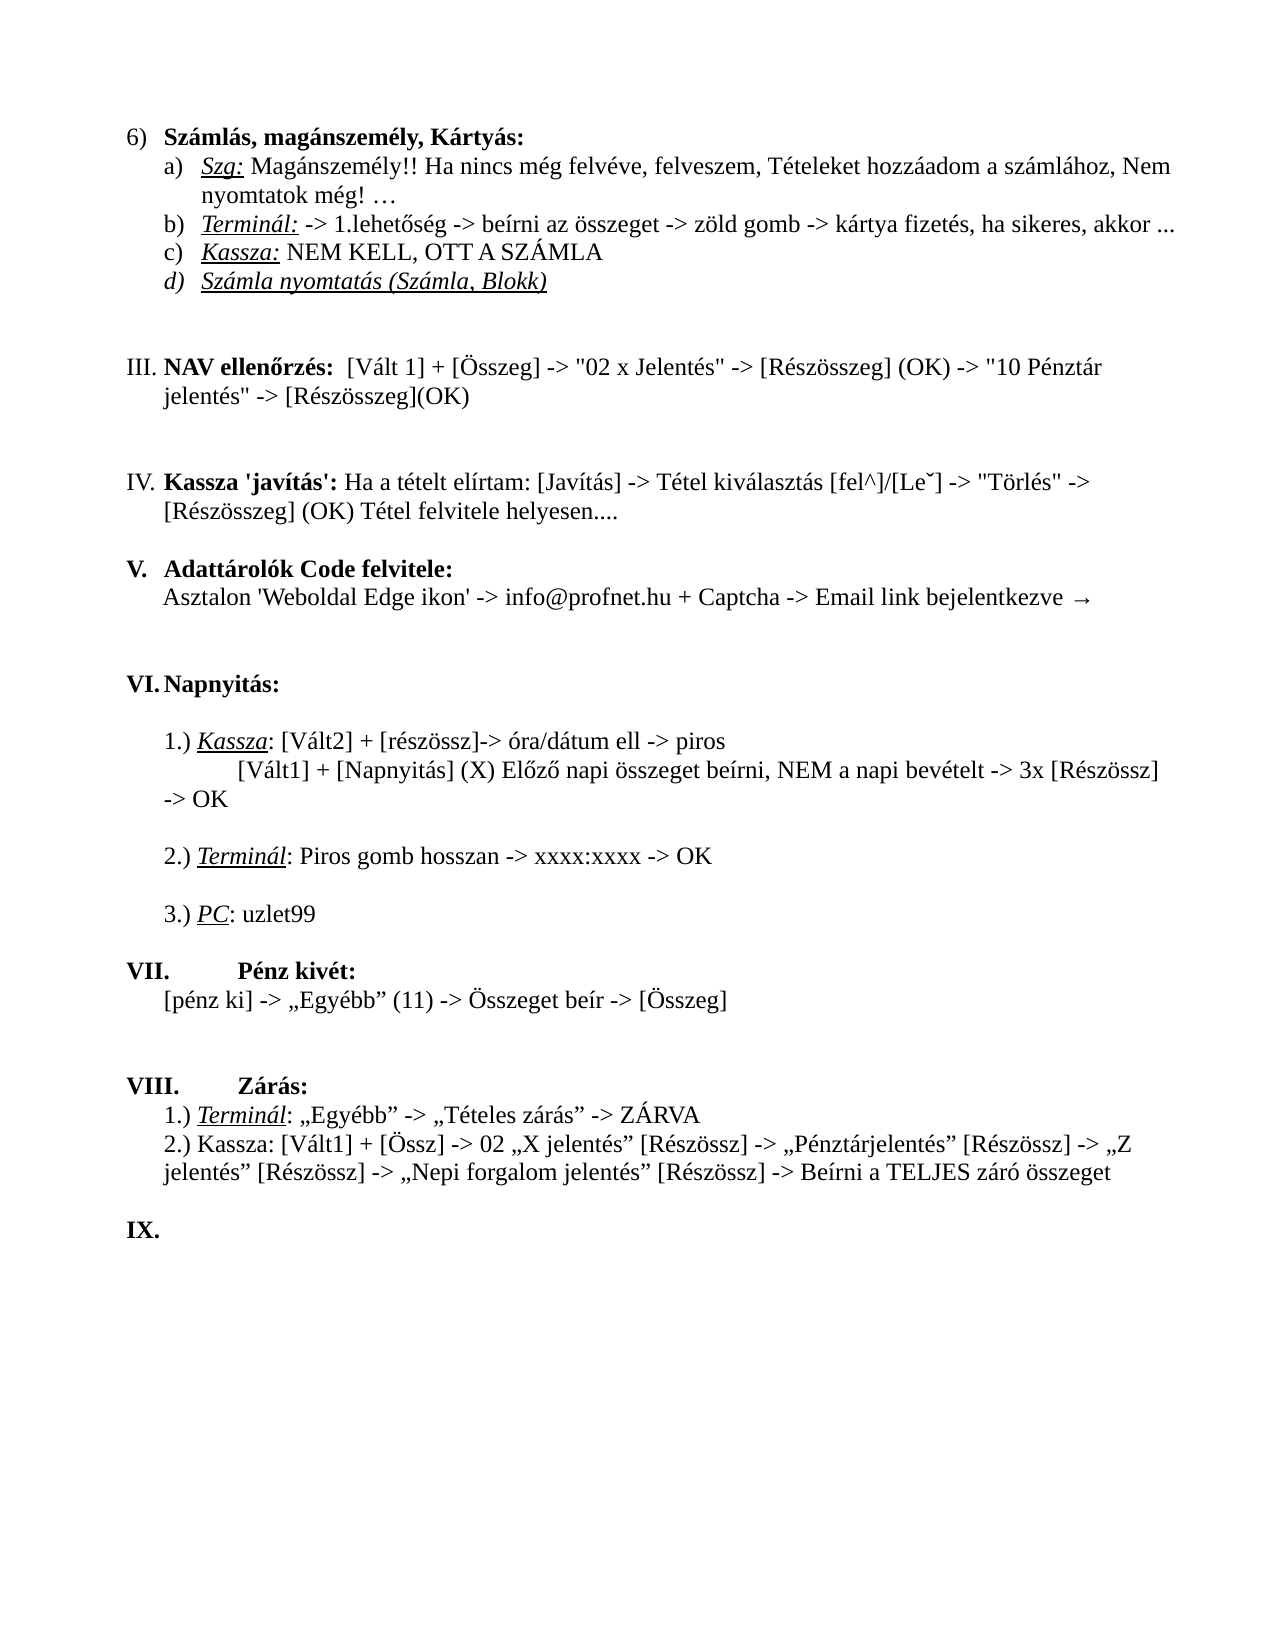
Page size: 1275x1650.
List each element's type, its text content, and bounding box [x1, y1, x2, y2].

list NAV ellenőrzés: [Vált 1] + [Összeg] -> "02 x Jelentés" -> [Részösszeg] (OK) -> "10 Pénztár jelentés" -> [Részösszeg](OK) [126, 352, 1186, 410]
list 2.) Terminál: Piros gomb hosszan -> xxxx:xxxx -> OK [126, 841, 1186, 870]
list Kassza: NEM KELL, OTT A SZÁMLA [163, 237, 1186, 266]
list Pénz kivét: [pénz ki] -> „Egyébb” (11) -> Összeget beír -> [Összeg] [126, 956, 1186, 1071]
list [163, 65, 1186, 122]
list Számlás, magánszemély, Kártyás: [126, 122, 1186, 151]
list Szg: Magánszemély!! Ha nincs még felvéve, felveszem, Tételeket hozzáadom a számlához, Nem nyomtatok még! … [163, 151, 1186, 209]
list Számla nyomtatás (Számla, Blokk) [163, 266, 1186, 295]
list Kassza 'javítás': Ha a tételt elírtam: [Javítás] -> Tétel kiválasztás [fel^]/[Leˇ] -> "Törlés" -> [Részösszeg] (OK) Tétel felvitele helyesen.... [126, 467, 1186, 525]
list 3.) PC: uzlet99 [126, 899, 1186, 927]
text Asztalon 'Weboldal Edge ikon' -> info@profnet.hu + Captcha -> Email link bejelentkezve → [88, 582, 1186, 611]
list Zárás: 1.) Terminál: „Egyébb” -> „Tételes zárás” -> ZÁRVA 2.) Kassza: [Vált1] + [Össz] -> 02 „X jelentés” [Részössz] -> „Pénztárjelentés” [Részössz] -> „Z jelentés” [Részössz] -> „Nepi forgalom jelentés” [Részössz] -> Beírni a TELJES záró összeget [126, 1071, 1186, 1215]
list Adattárolók Code felvitele: [126, 554, 1186, 582]
list Terminál: -> 1.lehetőség -> beírni az összeget -> zöld gomb -> kártya fizetés, ha sikeres, akkor ... [163, 209, 1186, 237]
list 1.) Kassza: [Vált2] + [részössz]-> óra/dátum ell -> piros [Vált1] + [Napnyitás] (X) Előző napi összeget beírni, NEM a napi bevételt -> 3x [Részössz] -> OK [126, 726, 1186, 812]
list Napnyitás: [126, 669, 1186, 697]
